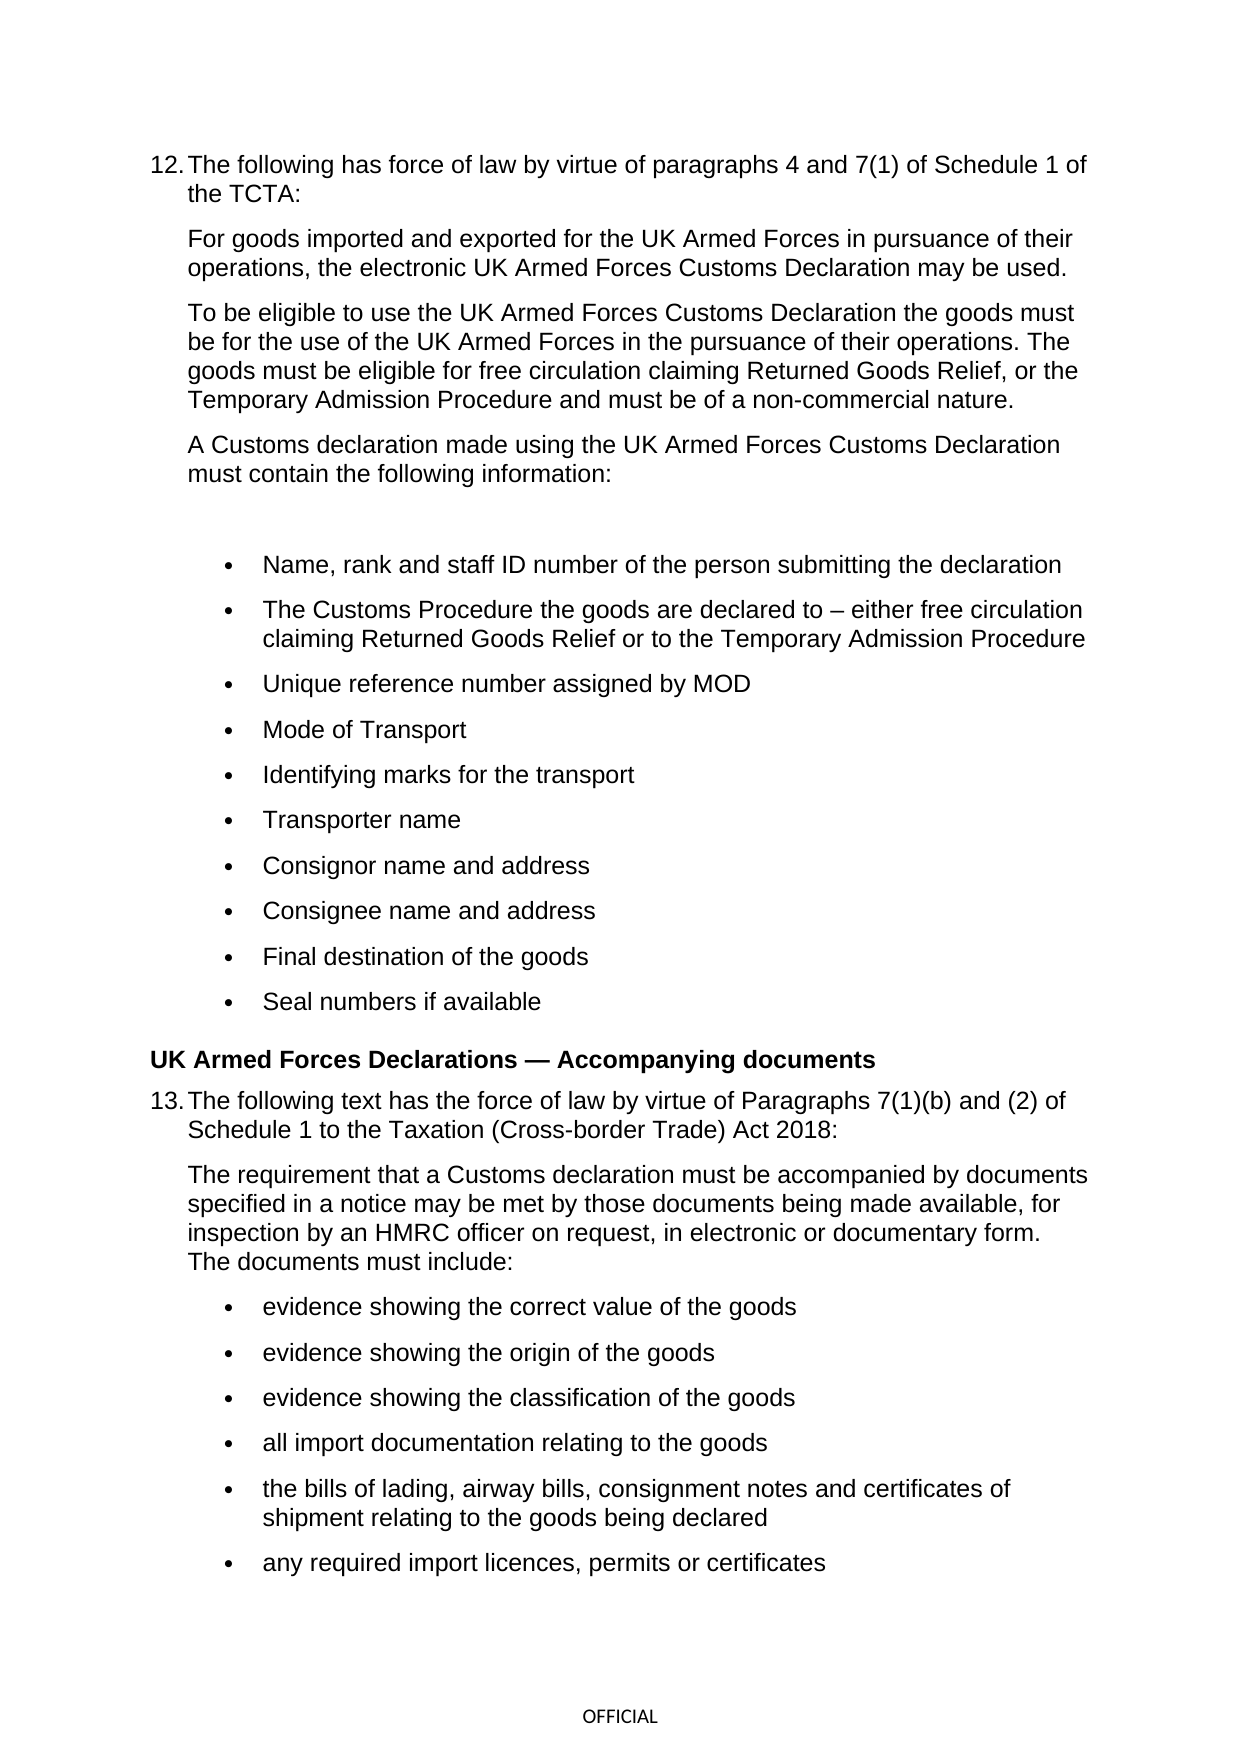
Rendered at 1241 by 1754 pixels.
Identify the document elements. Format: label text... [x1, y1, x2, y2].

list The Customs Procedure the goods are declared to – either free circulation claiming Returned Goods Relief or to the Temporary Admission Procedure [225, 595, 1090, 652]
subtitle UK Armed Forces Declarations — Accompanying documents [150, 1045, 1090, 1074]
list The following text has the force of law by virtue of Paragraphs 7(1)(b) and (2) of Schedule 1 to the Taxation (Cross-border Trade) Act 2018: [150, 1086, 1090, 1144]
list evidence showing the origin of the goods [225, 1337, 1090, 1366]
list To be eligible to use the UK Armed Forces Customs Declaration the goods must be for the use of the UK Armed Forces in the pursuance of their operations. The goods must be eligible for free circulation claiming Returned Goods Relief, or the Temporary Admission Procedure and must be of a non-commercial nature. [187, 298, 1090, 413]
list evidence showing the classification of the goods [225, 1383, 1090, 1412]
text For goods imported and exported for the UK Armed Forces in pursuance of their operations, the electronic UK Armed Forces Customs Declaration may be used. [187, 224, 1090, 282]
list Name, rank and staff ID number of the person submitting the declaration [225, 549, 1090, 578]
list Consignor name and address [225, 851, 1090, 879]
list Final destination of the goods [225, 942, 1090, 970]
list Consignee name and address [225, 896, 1090, 925]
list The following has force of law by virtue of paragraphs 4 and 7(1) of Schedule 1 of the TCTA: [150, 150, 1090, 207]
list Seal numbers if available [225, 987, 1090, 1016]
list Unique reference number assigned by MOD [225, 669, 1090, 698]
list A Customs declaration made using the UK Armed Forces Customs Declaration must contain the following information: [187, 430, 1090, 487]
list any required import licences, permits or certificates [225, 1548, 1090, 1577]
list the bills of lading, airway bills, consignment notes and certificates of shipment relating to the goods being declared [225, 1474, 1090, 1531]
list Mode of Transport [225, 714, 1090, 743]
list Transporter name [225, 805, 1090, 834]
list all import documentation relating to the goods [225, 1428, 1090, 1457]
text The requirement that a Customs declaration must be accompanied by documents specified in a notice may be met by those documents being made available, for inspection by an HMRC officer on request, in electronic or documentary form. The documents must include: [187, 1160, 1090, 1275]
list evidence showing the correct value of the goods [225, 1292, 1090, 1321]
list Identifying marks for the transport [225, 760, 1090, 789]
